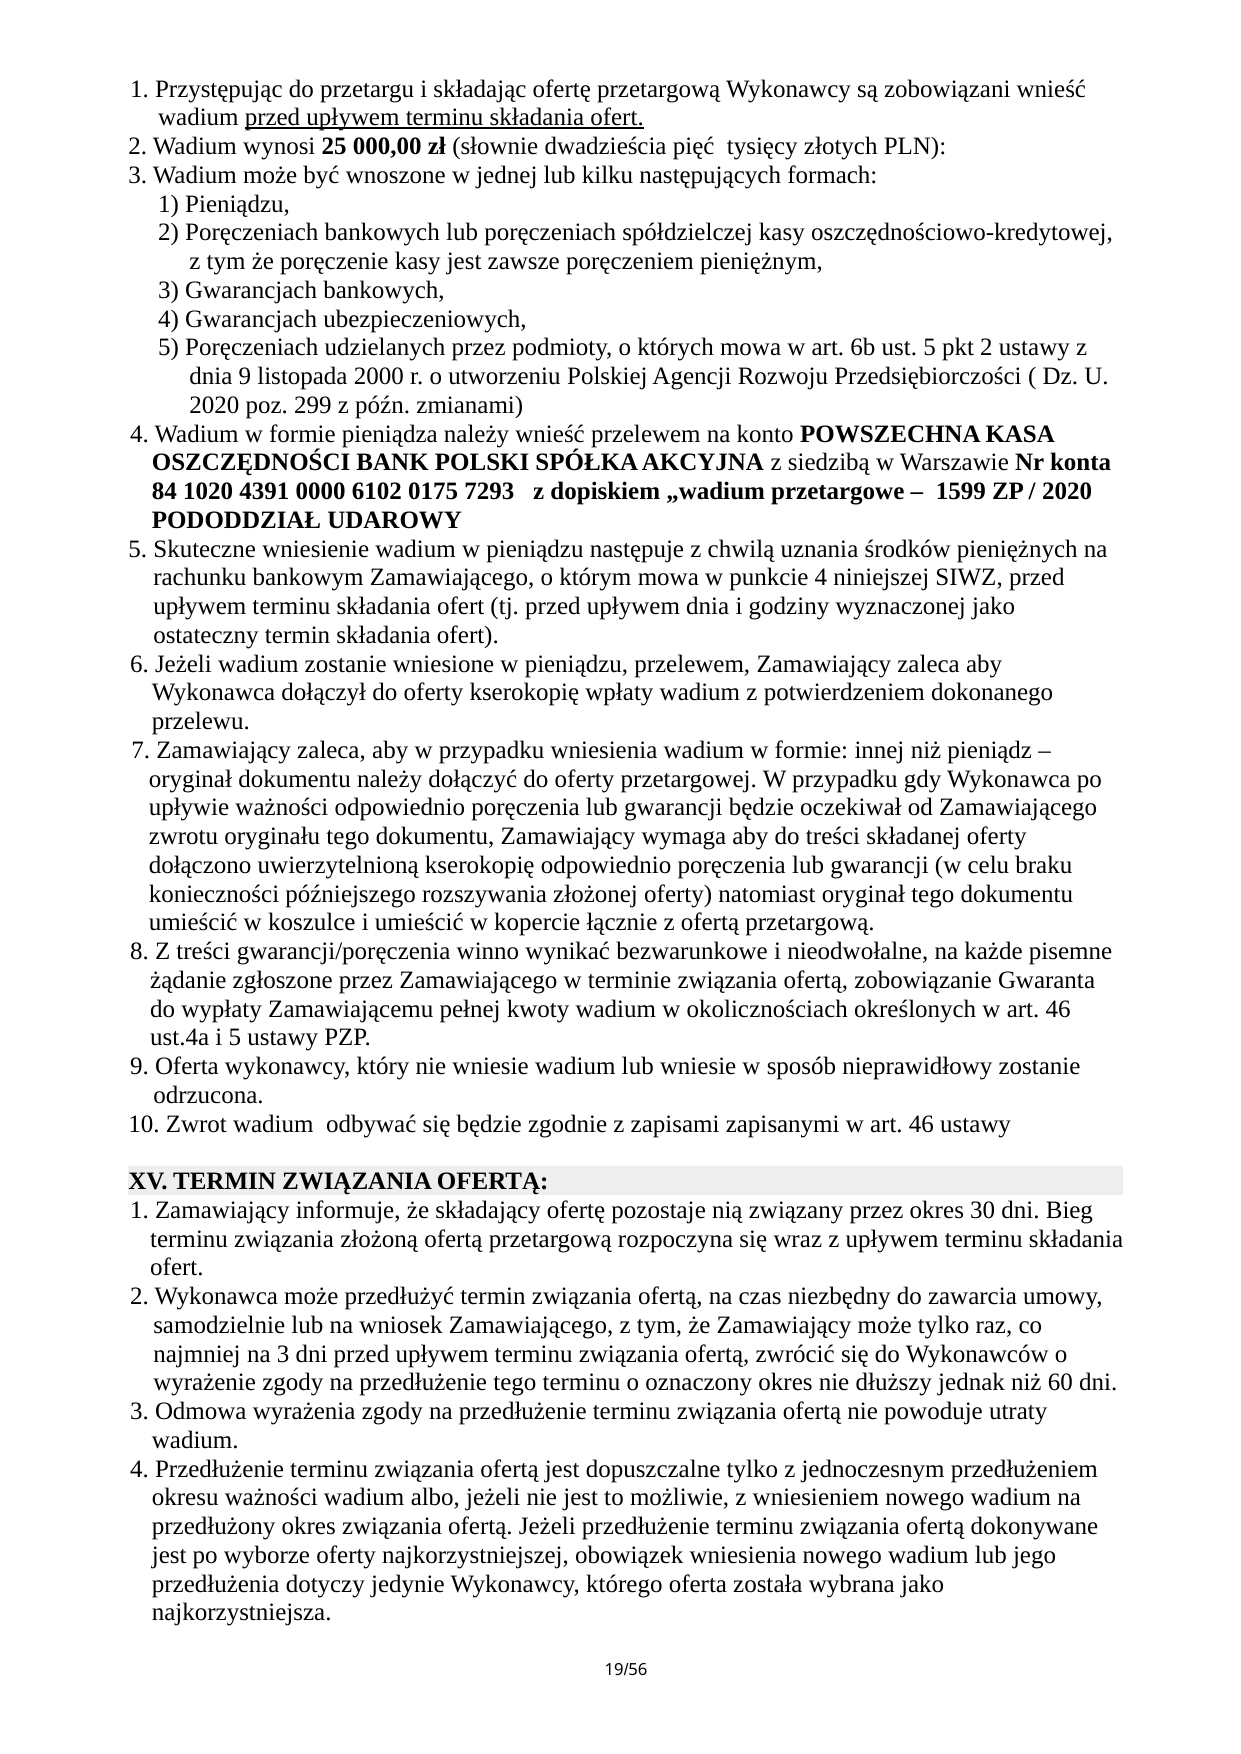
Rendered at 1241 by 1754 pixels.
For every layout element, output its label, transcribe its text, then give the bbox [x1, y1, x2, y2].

text 4. Przedłużenie terminu związania ofertą jest dopuszczalne tylko z jednoczesnym przedłużeniem okresu ważności wadium albo, jeżeli nie jest to możliwie, z wniesieniem nowego wadium na przedłużony okres związania ofertą. Jeżeli przedłużenie terminu związania ofertą dokonywane jest po wyborze oferty najkorzystniejszej, obowiązek wniesienia nowego wadium lub jego przedłużenia dotyczy jedynie Wykonawcy, którego oferta została wybrana jako najkorzystniejsza. [130, 1454, 1123, 1626]
text 2) Poręczeniach bankowych lub poręczeniach spółdzielczej kasy oszczędnościowo-kredytowej, z tym że poręczenie kasy jest zawsze poręczeniem pieniężnym, [158, 217, 1123, 275]
text 3. Odmowa wyrażenia zgody na przedłużenie terminu związania ofertą nie powoduje utraty wadium. [130, 1396, 1123, 1454]
text 1. Przystępując do przetargu i składając ofertę przetargową Wykonawcy są zobowiązani wnieść wadium przed upływem terminu składania ofert. [130, 74, 1123, 131]
text 9. Oferta wykonawcy, który nie wniesie wadium lub wniesie w sposób nieprawidłowy zostanie odrzucona. [130, 1051, 1123, 1109]
text 7. Zamawiający zaleca, aby w przypadku wniesienia wadium w formie: innej niż pieniądz – oryginał dokumentu należy dołączyć do oferty przetargowej. W przypadku gdy Wykonawca po upływie ważności odpowiednio poręczenia lub gwarancji będzie oczekiwał od Zamawiającego zwrotu oryginału tego dokumentu, Zamawiający wymaga aby do treści składanej oferty dołączono uwierzytelnioną kserokopię odpowiednio poręczenia lub gwarancji (w celu braku konieczności późniejszego rozszywania złożonej oferty) natomiast oryginał tego dokumentu umieścić w koszulce i umieścić w kopercie łącznie z ofertą przetargową. [131, 735, 1123, 936]
text 1. Zamawiający informuje, że składający ofertę pozostaje nią związany przez okres 30 dni. Bieg terminu związania złożoną ofertą przetargową rozpoczyna się wraz z upływem terminu składania ofert. [130, 1195, 1123, 1281]
text 10. Zwrot wadium odbywać się będzie zgodnie z zapisami zapisanymi w art. 46 ustawy [128, 1109, 1123, 1137]
text 2. Wadium wynosi 25 000,00 zł (słownie dwadzieścia pięć tysięcy złotych PLN): [128, 131, 1123, 160]
text 3. Wadium może być wnoszone w jednej lub kilku następujących formach: [128, 160, 1123, 189]
text 5) Poręczeniach udzielanych przez podmioty, o których mowa w art. 6b ust. 5 pkt 2 ustawy z dnia 9 listopada 2000 r. o utworzeniu Polskiej Agencji Rozwoju Przedsiębiorczości ( Dz. U. 2020 poz. 299 z późn. zmianami) [158, 332, 1123, 419]
text 4. Wadium w formie pieniądza należy wnieść przelewem na konto POWSZECHNA KASA OSZCZĘDNOŚCI BANK POLSKI SPÓŁKA AKCYJNA z siedzibą w Warszawie Nr konta 84 1020 4391 0000 6102 0175 7293 z dopiskiem „wadium przetargowe – 1599 ZP / 2020 PODODDZIAŁ UDAROWY [130, 419, 1123, 534]
text 2. Wykonawca może przedłużyć termin związania ofertą, na czas niezbędny do zawarcia umowy, samodzielnie lub na wniosek Zamawiającego, z tym, że Zamawiający może tylko raz, co najmniej na 3 dni przed upływem terminu związania ofertą, zwrócić się do Wykonawców o wyrażenie zgody na przedłużenie tego terminu o oznaczony okres nie dłuższy jednak niż 60 dni. [130, 1281, 1123, 1396]
text 3) Gwarancjach bankowych, [158, 275, 1123, 304]
text 1) Pieniądzu, [158, 189, 1123, 217]
text 6. Jeżeli wadium zostanie wniesione w pieniądzu, przelewem, Zamawiający zaleca aby Wykonawca dołączył do oferty kserokopię wpłaty wadium z potwierdzeniem dokonanego przelewu. [130, 649, 1123, 735]
text 5. Skuteczne wniesienie wadium w pieniądzu następuje z chwilą uznania środków pieniężnych na rachunku bankowym Zamawiającego, o którym mowa w punkcie 4 niniejszej SIWZ, przed upływem terminu składania ofert (tj. przed upływem dnia i godziny wyznaczonej jako ostateczny termin składania ofert). [128, 534, 1123, 649]
text 8. Z treści gwarancji/poręczenia winno wynikać bezwarunkowe i nieodwołalne, na każde pisemne żądanie zgłoszone przez Zamawiającego w terminie związania ofertą, zobowiązanie Gwaranta do wypłaty Zamawiającemu pełnej kwoty wadium w okolicznościach określonych w art. 46 ust.4a i 5 ustawy PZP. [130, 936, 1123, 1051]
text 4) Gwarancjach ubezpieczeniowych, [158, 304, 1123, 332]
text XV. TERMIN ZWIĄZANIA OFERTĄ: [128, 1166, 1123, 1195]
